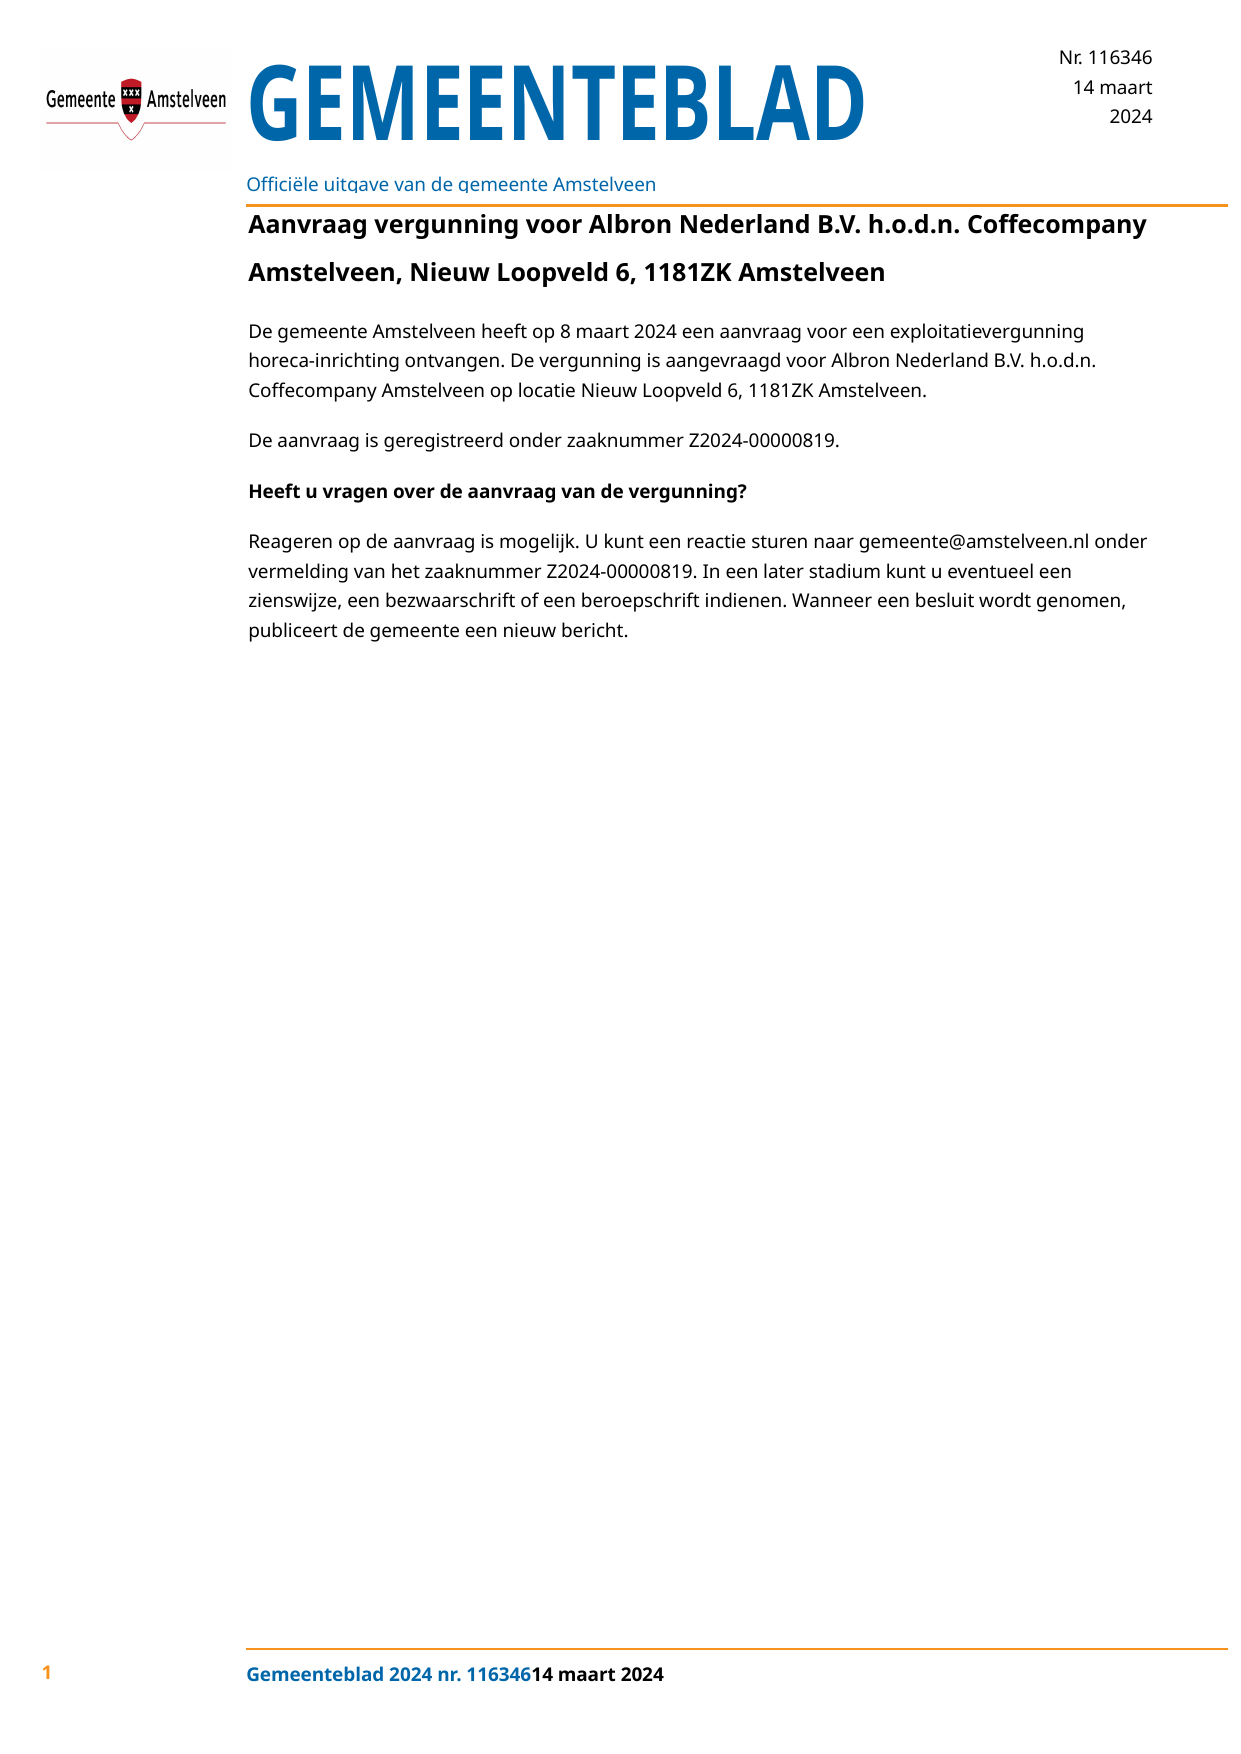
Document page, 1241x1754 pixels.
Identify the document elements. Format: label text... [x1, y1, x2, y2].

text De aanvraag is geregistreerd onder zaaknummer Z2024-00000819. [248, 427, 1152, 453]
text Aanvraag vergunning voor Albron Nederland B.V. h.o.d.n. Coffecompany Amstelveen, Nieuw Loopveld 6, 1181ZK Amstelveen [248, 207, 1152, 288]
text Reageren op de aanvraag is mogelijk. U kunt een reactie sturen naar gemeente@amstelveen.nl onder vermelding van het zaaknummer Z2024-00000819. In een later stadium kunt u eventueel een zienswijze, een bezwaarschrift of een beroepschrift indienen. Wanneer een besluit wordt genomen, publiceert de gemeente een nieuw bericht. [248, 528, 1152, 643]
picture [41, 47, 231, 172]
text Heeft u vragen over de aanvraag van de vergunning? [248, 478, 1152, 504]
text De gemeente Amstelveen heeft op 8 maart 2024 een aanvraag voor een exploitatievergunning horeca-inrichting ontvangen. De vergunning is aangevraagd voor Albron Nederland B.V. h.o.d.n. Coffecompany Amstelveen op locatie Nieuw Loopveld 6, 1181ZK Amstelveen. [248, 318, 1152, 403]
